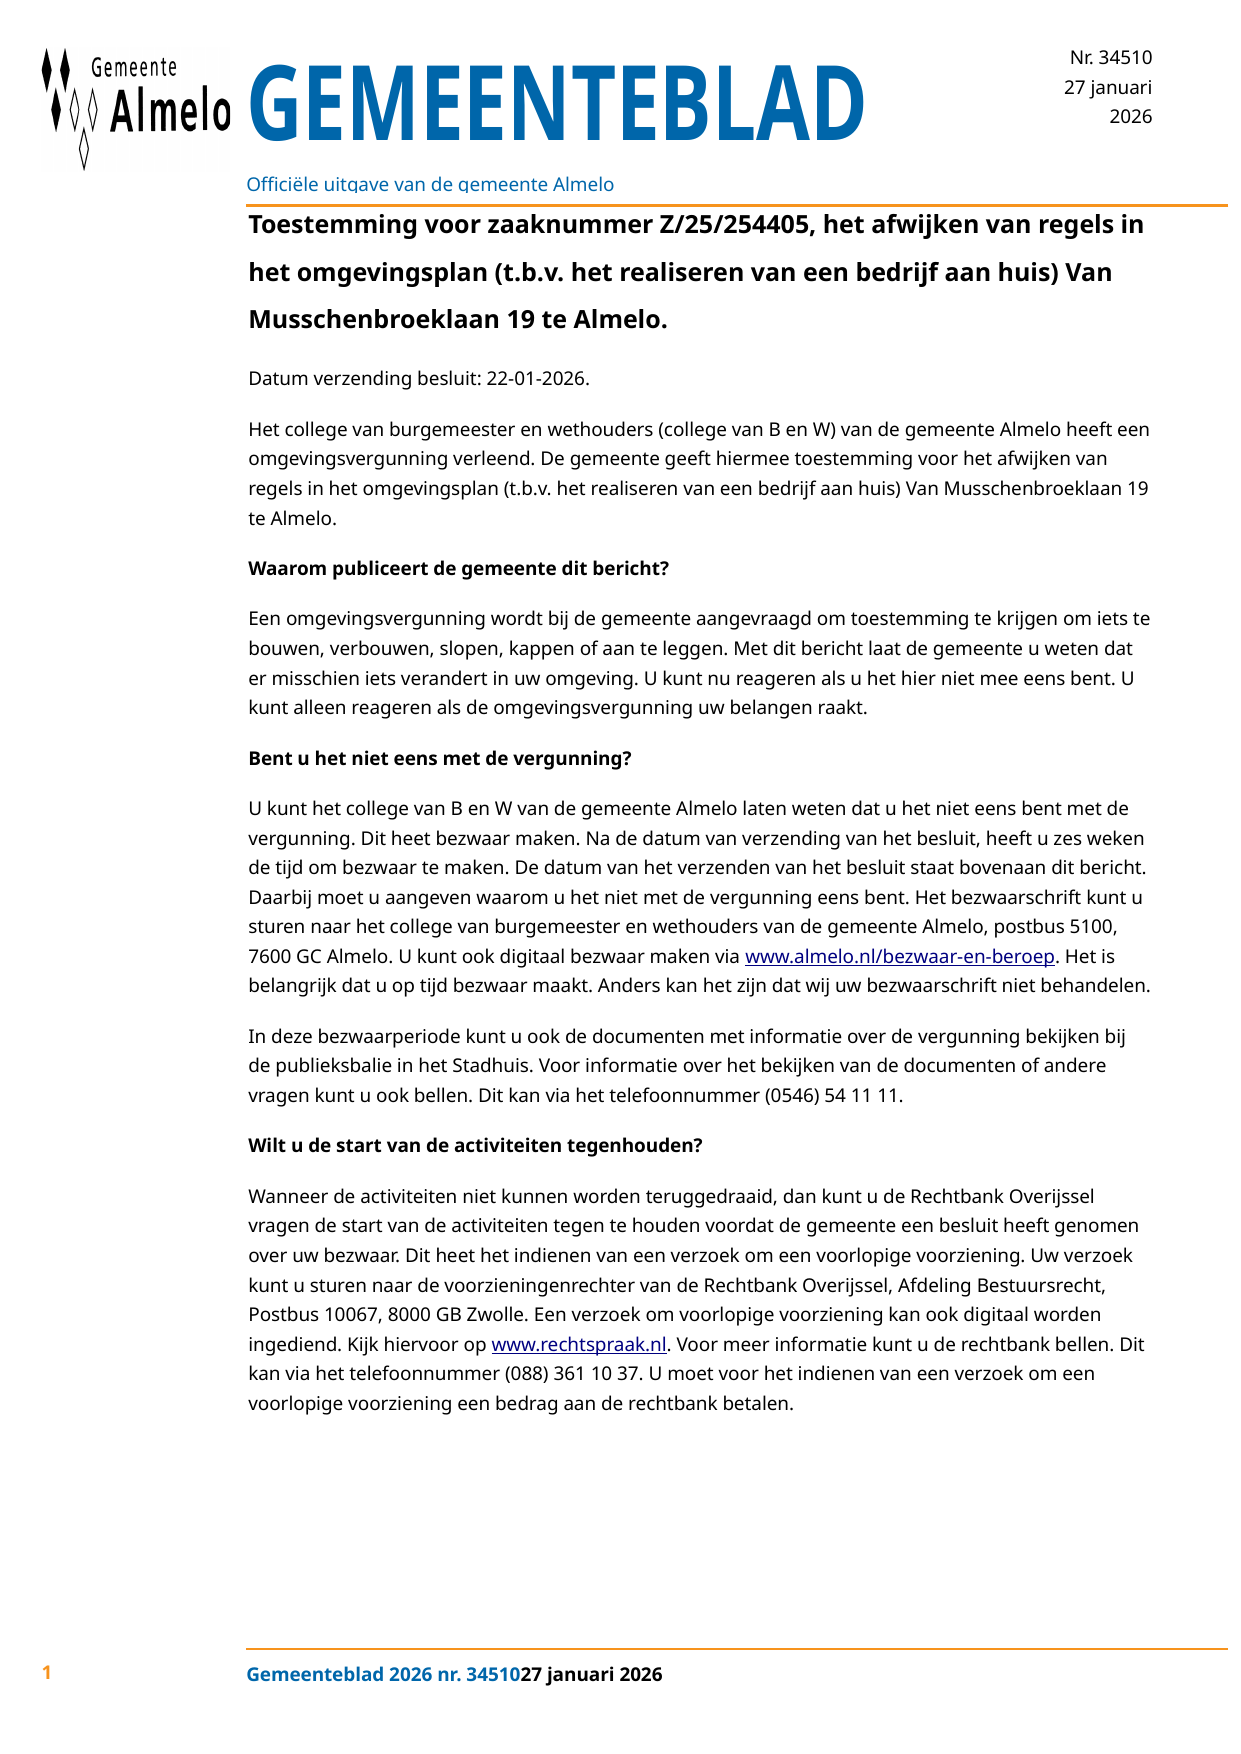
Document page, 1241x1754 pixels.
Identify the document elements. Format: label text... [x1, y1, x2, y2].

text Bent u het niet eens met de vergunning? [248, 745, 1152, 770]
text Waarom publiceert de gemeente dit bericht? [248, 555, 1152, 581]
text U kunt het college van B en W van de gemeente Almelo laten weten dat u het niet eens bent met de vergunning. Dit heet bezwaar maken. Na de datum van verzending van het besluit, heeft u zes weken de tijd om bezwaar te maken. De datum van het verzenden van het besluit staat bovenaan dit bericht. Daarbij moet u aangeven waarom u het niet met de vergunning eens bent. Het bezwaarschrift kunt u sturen naar het college van burgemeester en wethouders van de gemeente Almelo, postbus 5100, 7600 GC Almelo. U kunt ook digitaal bezwaar maken via www.almelo.nl/bezwaar-en-beroep. Het is belangrijk dat u op tijd bezwaar maakt. Anders kan het zijn dat wij uw bezwaarschrift niet behandelen. [248, 795, 1152, 998]
text Een omgevingsvergunning wordt bij de gemeente aangevraagd om toestemming te krijgen om iets te bouwen, verbouwen, slopen, kappen of aan te leggen. Met dit bericht laat de gemeente u weten dat er misschien iets verandert in uw omgeving. U kunt nu reageren als u het hier niet mee eens bent. U kunt alleen reageren als de omgevingsvergunning uw belangen raakt. [248, 606, 1152, 720]
text In deze bezwaarperiode kunt u ook de documenten met informatie over de vergunning bekijken bij de publieksbalie in het Stadhuis. Voor informatie over het bekijken van de documenten of andere vragen kunt u ook bellen. Dit kan via het telefoonnummer (0546) 54 11 11. [248, 1023, 1152, 1108]
text Het college van burgemeester en wethouders (college van B en W) van de gemeente Almelo heeft een omgevingsvergunning verleend. De gemeente geeft hiermee toestemming voor het afwijken van regels in het omgevingsplan (t.b.v. het realiseren van een bedrijf aan huis) Van Musschenbroeklaan 19 te Almelo. [248, 416, 1152, 530]
text Datum verzending besluit: 22-01-2026. [248, 366, 1152, 391]
picture [41, 47, 231, 172]
text Wanneer de activiteiten niet kunnen worden teruggedraaid, dan kunt u de Rechtbank Overijssel vragen de start van de activiteiten tegen te houden voordat de gemeente een besluit heeft genomen over uw bezwaar. Dit heet het indienen van een verzoek om een voorlopige voorziening. Uw verzoek kunt u sturen naar de voorzieningenrechter van de Rechtbank Overijssel, Afdeling Bestuursrecht, Postbus 10067, 8000 GB Zwolle. Een verzoek om voorlopige voorziening kan ook digitaal worden ingediend. Kijk hiervoor op www.rechtspraak.nl. Voor meer informatie kunt u de rechtbank bellen. Dit kan via het telefoonnummer (088) 361 10 37. U moet voor het indienen van een verzoek om een voorlopige voorziening een bedrag aan de rechtbank betalen. [248, 1183, 1152, 1416]
text Wilt u de start van de activiteiten tegenhouden? [248, 1133, 1152, 1158]
text Toestemming voor zaaknummer Z/25/254405, het afwijken van regels in het omgevingsplan (t.b.v. het realiseren van een bedrijf aan huis) Van Musschenbroeklaan 19 te Almelo. [248, 207, 1152, 336]
